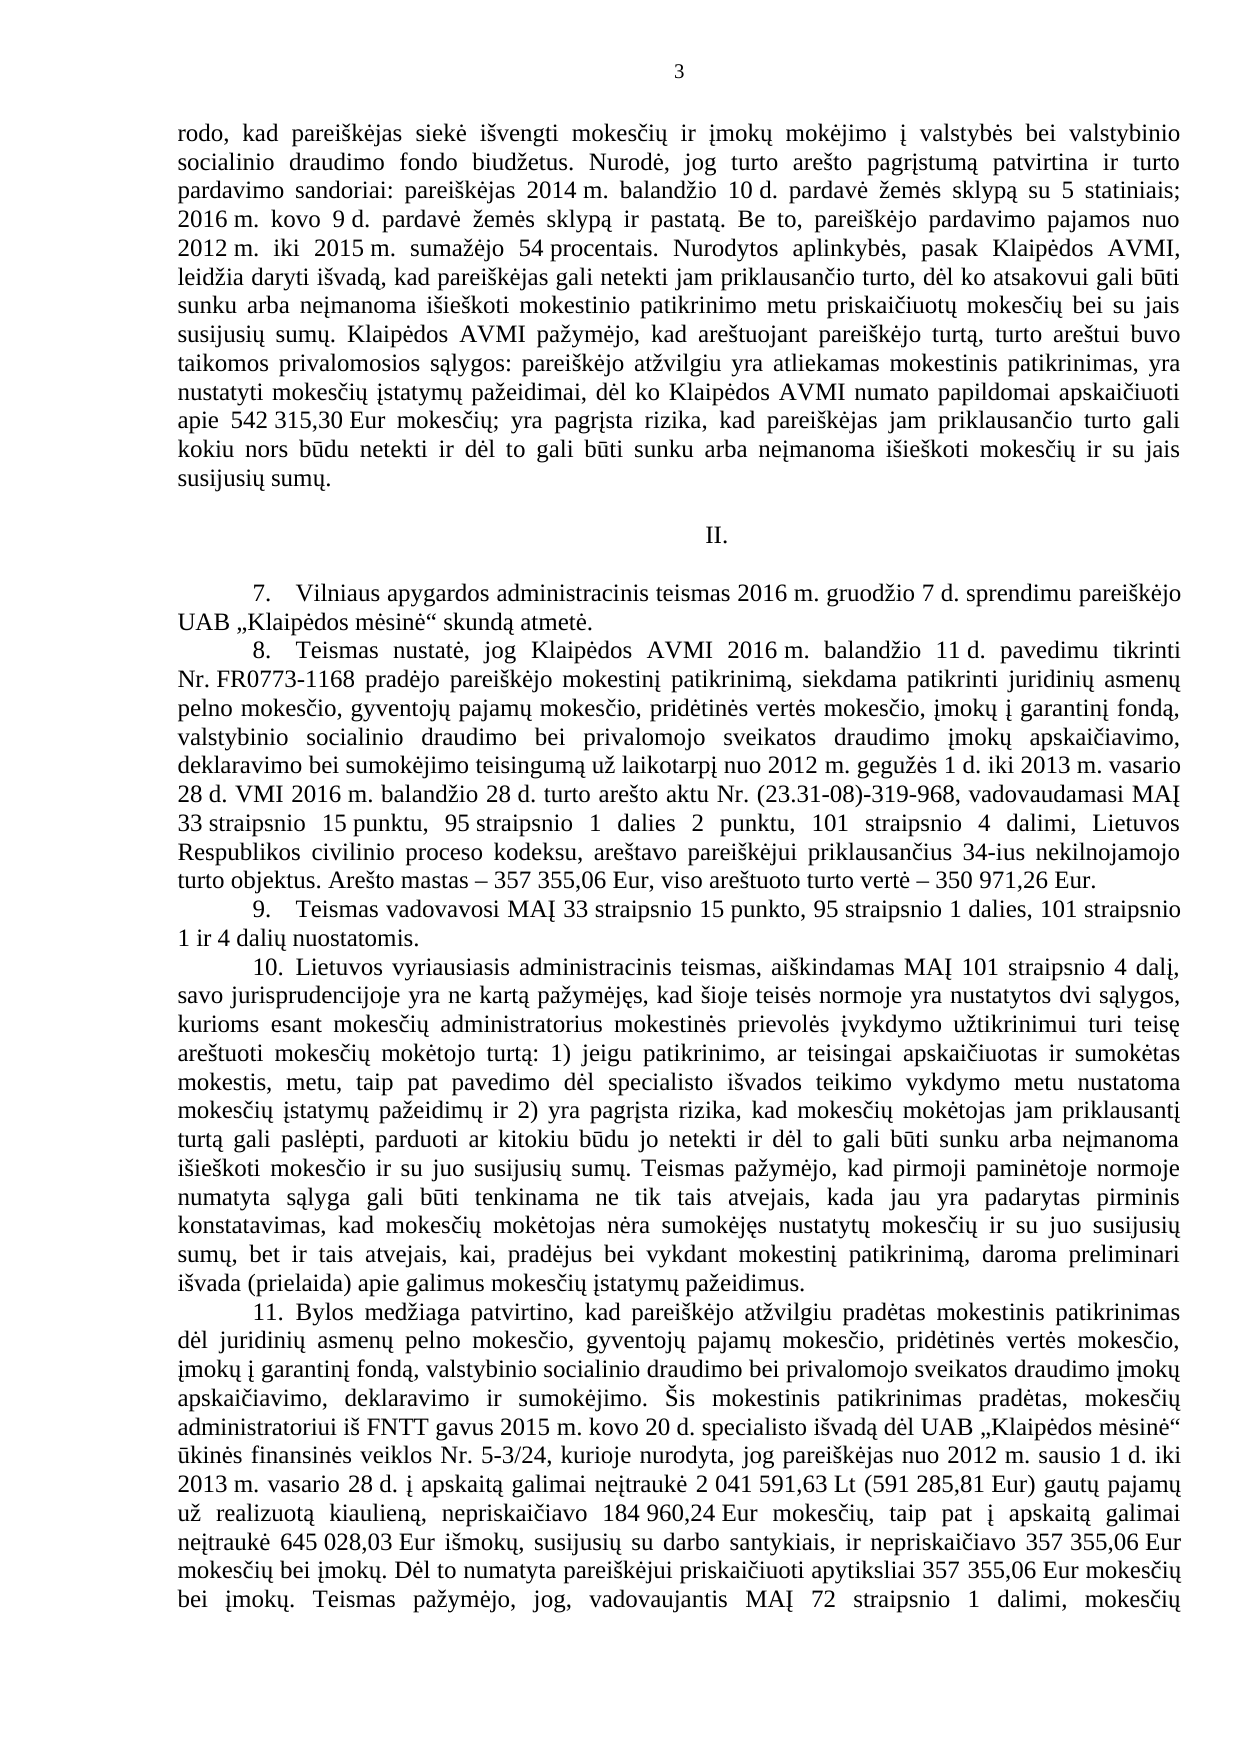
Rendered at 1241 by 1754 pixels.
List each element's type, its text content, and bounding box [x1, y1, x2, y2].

text 9. Teismas vadovavosi MAĮ 33 straipsnio 15 punkto, 95 straipsnio 1 dalies, 101 straipsnio 1 ir 4 dalių nuostatomis. [177, 894, 1181, 952]
text 7. Vilniaus apygardos administracinis teismas 2016 m. gruodžio 7 d. sprendimu pareiškėjo UAB „Klaipėdos mėsinė“ skundą atmetė. [177, 578, 1181, 636]
text 10. Lietuvos vyriausiasis administracinis teismas, aiškindamas MAĮ 101 straipsnio 4 dalį, savo jurisprudencijoje yra ne kartą pažymėjęs, kad šioje teisės normoje yra nustatytos dvi sąlygos, kurioms esant mokesčių administratorius mokestinės prievolės įvykdymo užtikrinimui turi teisę areštuoti mokesčių mokėtojo turtą: 1) jeigu patikrinimo, ar teisingai apskaičiuotas ir sumokėtas mokestis, metu, taip pat pavedimo dėl specialisto išvados teikimo vykdymo metu nustatoma mokesčių įstatymų pažeidimų ir 2) yra pagrįsta rizika, kad mokesčių mokėtojas jam priklausantį turtą gali paslėpti, parduoti ar kitokiu būdu jo netekti ir dėl to gali būti sunku arba neįmanoma išieškoti mokesčio ir su juo susijusių sumų. Teismas pažymėjo, kad pirmoji paminėtoje normoje numatyta sąlyga gali būti tenkinama ne tik tais atvejais, kada jau yra padarytas pirminis konstatavimas, kad mokesčių mokėtojas nėra sumokėjęs nustatytų mokesčių ir su juo susijusių sumų, bet ir tais atvejais, kai, pradėjus bei vykdant mokestinį patikrinimą, daroma preliminari išvada (prielaida) apie galimus mokesčių įstatymų pažeidimus. [177, 952, 1181, 1297]
text II. [252, 521, 1181, 549]
text rodo, kad pareiškėjas siekė išvengti mokesčių ir įmokų mokėjimo į valstybės bei valstybinio socialinio draudimo fondo biudžetus. Nurodė, jog turto arešto pagrįstumą patvirtina ir turto pardavimo sandoriai: pareiškėjas 2014 m. balandžio 10 d. pardavė žemės sklypą su 5 statiniais; 2016 m. kovo 9 d. pardavė žemės sklypą ir pastatą. Be to, pareiškėjo pardavimo pajamos nuo 2012 m. iki 2015 m. sumažėjo 54 procentais. Nurodytos aplinkybės, pasak Klaipėdos AVMI, leidžia daryti išvadą, kad pareiškėjas gali netekti jam priklausančio turto, dėl ko atsakovui gali būti sunku arba neįmanoma išieškoti mokestinio patikrinimo metu priskaičiuotų mokesčių bei su jais susijusių sumų. Klaipėdos AVMI pažymėjo, kad areštuojant pareiškėjo turtą, turto areštui buvo taikomos privalomosios sąlygos: pareiškėjo atžvilgiu yra atliekamas mokestinis patikrinimas, yra nustatyti mokesčių įstatymų pažeidimai, dėl ko Klaipėdos AVMI numato papildomai apskaičiuoti apie 542 315,30 Eur mokesčių; yra pagrįsta rizika, kad pareiškėjas jam priklausančio turto gali kokiu nors būdu netekti ir dėl to gali būti sunku arba neįmanoma išieškoti mokesčių ir su jais susijusių sumų. [177, 118, 1181, 492]
text 8. Teismas nustatė, jog Klaipėdos AVMI 2016 m. balandžio 11 d. pavedimu tikrinti Nr. FR0773-1168 pradėjo pareiškėjo mokestinį patikrinimą, siekdama patikrinti juridinių asmenų pelno mokesčio, gyventojų pajamų mokesčio, pridėtinės vertės mokesčio, įmokų į garantinį fondą, valstybinio socialinio draudimo bei privalomojo sveikatos draudimo įmokų apskaičiavimo, deklaravimo bei sumokėjimo teisingumą už laikotarpį nuo 2012 m. gegužės 1 d. iki 2013 m. vasario 28 d. VMI 2016 m. balandžio 28 d. turto arešto aktu Nr. (23.31-08)-319-968, vadovaudamasi MAĮ 33 straipsnio 15 punktu, 95 straipsnio 1 dalies 2 punktu, 101 straipsnio 4 dalimi, Lietuvos Respublikos civilinio proceso kodeksu, areštavo pareiškėjui priklausančius 34-ius nekilnojamojo turto objektus. Arešto mastas – 357 355,06 Eur, viso areštuoto turto vertė – 350 971,26 Eur. [177, 636, 1181, 894]
text 11. Bylos medžiaga patvirtino, kad pareiškėjo atžvilgiu pradėtas mokestinis patikrinimas dėl juridinių asmenų pelno mokesčio, gyventojų pajamų mokesčio, pridėtinės vertės mokesčio, įmokų į garantinį fondą, valstybinio socialinio draudimo bei privalomojo sveikatos draudimo įmokų apskaičiavimo, deklaravimo ir sumokėjimo. Šis mokestinis patikrinimas pradėtas, mokesčių administratoriui iš FNTT gavus 2015 m. kovo 20 d. specialisto išvadą dėl UAB „Klaipėdos mėsinė“ ūkinės finansinės veiklos Nr. 5-3/24, kurioje nurodyta, jog pareiškėjas nuo 2012 m. sausio 1 d. iki 2013 m. vasario 28 d. į apskaitą galimai neįtraukė 2 041 591,63 Lt (591 285,81 Eur) gautų pajamų už realizuotą kiaulieną, nepriskaičiavo 184 960,24 Eur mokesčių, taip pat į apskaitą galimai neįtraukė 645 028,03 Eur išmokų, susijusių su darbo santykiais, ir nepriskaičiavo 357 355,06 Eur mokesčių bei įmokų. Dėl to numatyta pareiškėjui priskaičiuoti apytiksliai 357 355,06 Eur mokesčių bei įmokų. Teismas pažymėjo, jog, vadovaujantis MAĮ 72 straipsnio 1 dalimi, mokesčių [177, 1297, 1181, 1613]
